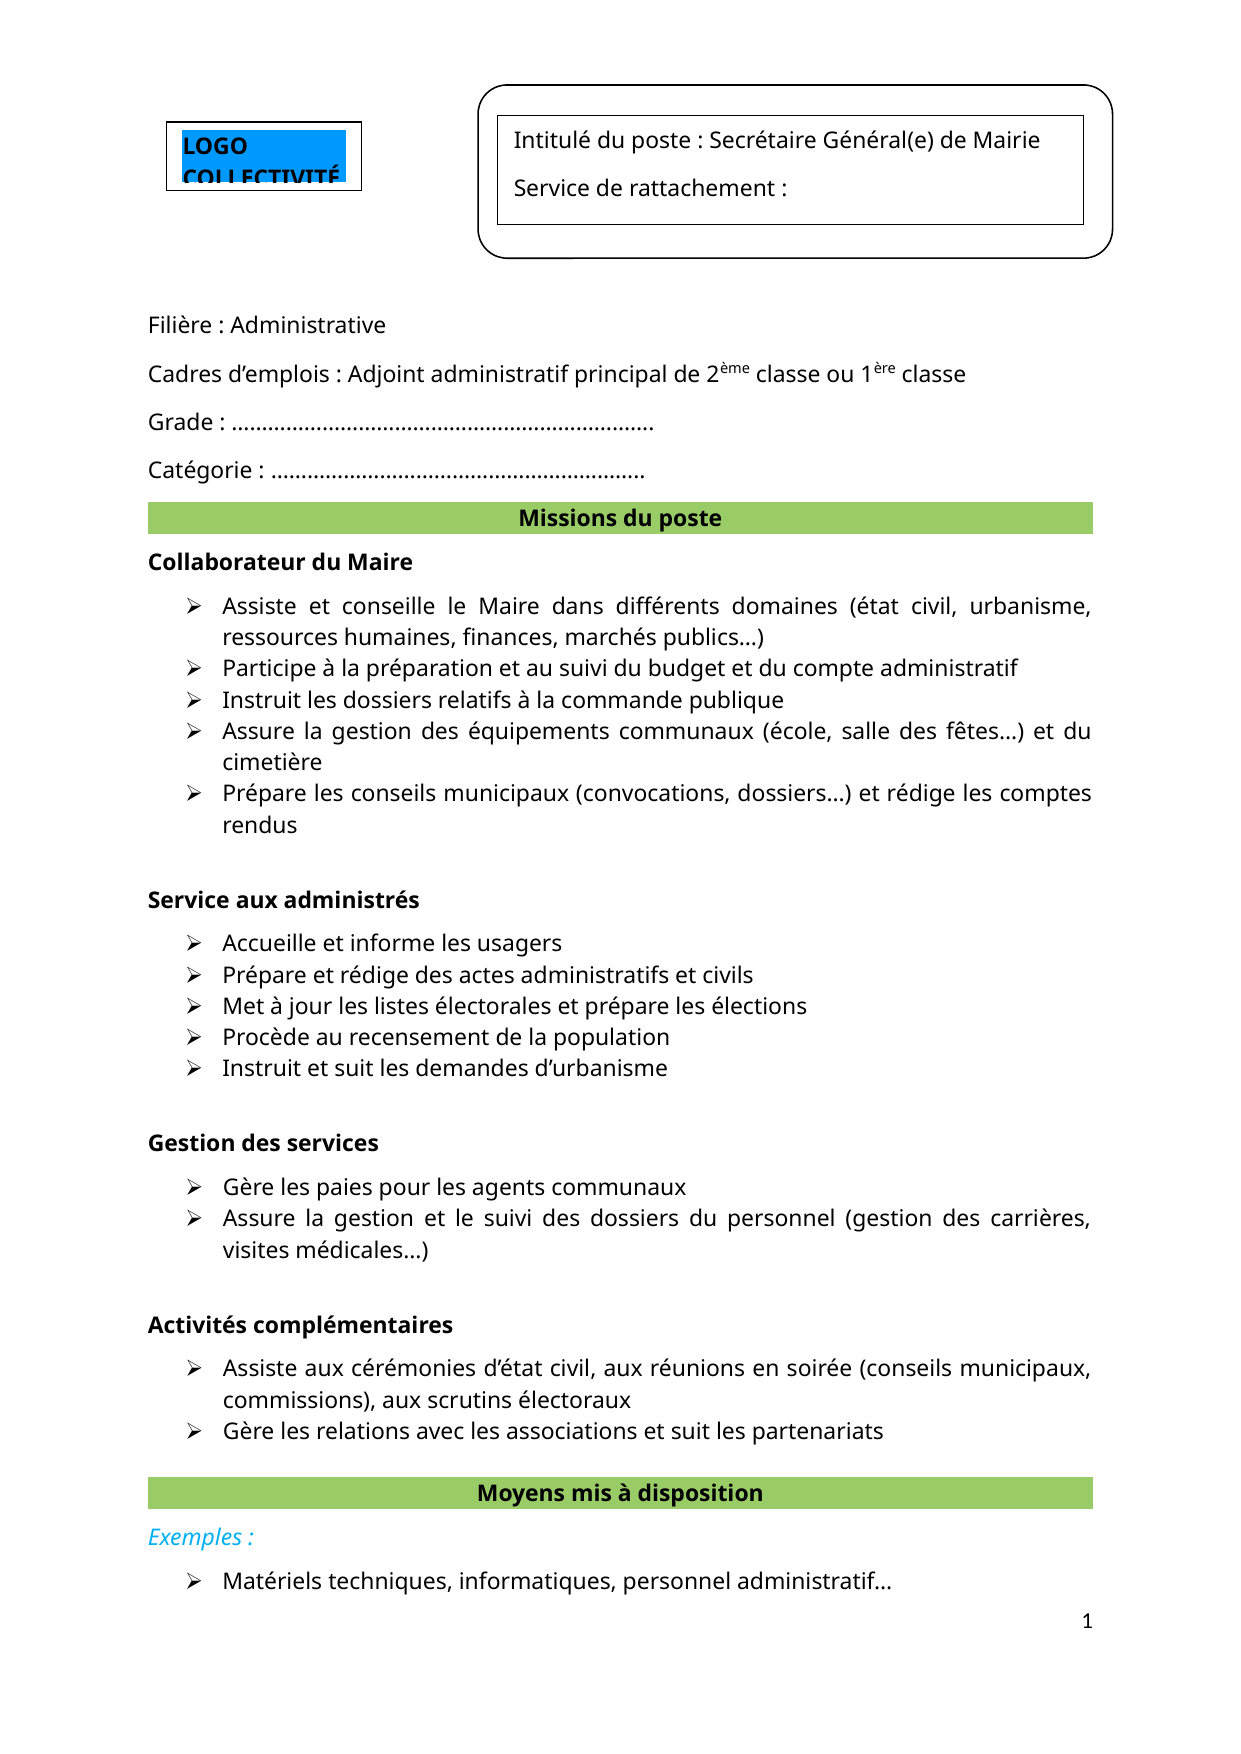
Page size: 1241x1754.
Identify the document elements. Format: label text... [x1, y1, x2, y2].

list Prépare et rédige des actes administratifs et civils [185, 959, 1093, 990]
list Gère les relations avec les associations et suit les partenariats [185, 1415, 1093, 1446]
text Cadres d’emplois : Adjoint administratif principal de 2ème classe ou 1ère classe [148, 358, 1093, 389]
text Grade : ……………………………………………………………. [148, 406, 1093, 437]
text Catégorie : …………………………………………………….. [148, 454, 1093, 485]
text LOGO COLLECTIVITÉ [182, 130, 346, 182]
list Gère les paies pour les agents communaux [185, 1171, 1093, 1202]
text Service de rattachement : ………………………………………………. [513, 172, 1068, 216]
text Filière : Administrative [148, 309, 1093, 341]
list Procède au recensement de la population [185, 1021, 1093, 1052]
text Gestion des services [148, 1127, 1093, 1159]
text Service aux administrés [148, 884, 1093, 915]
text Activités complémentaires [148, 1309, 1093, 1340]
list Assure la gestion des équipements communaux (école, salle des fêtes…) et du cimetière [185, 715, 1093, 777]
list Assiste et conseille le Maire dans différents domaines (état civil, urbanisme, ressources humaines, finances, marchés publics…) [185, 590, 1093, 652]
list Prépare les conseils municipaux (convocations, dossiers…) et rédige les comptes rendus [185, 777, 1093, 840]
list Matériels techniques, informatiques, personnel administratif… [185, 1565, 1093, 1596]
list Accueille et informe les usagers [185, 927, 1093, 959]
text Moyens mis à disposition [148, 1477, 1093, 1509]
text Missions du poste [148, 502, 1093, 534]
text Intitulé du poste : Secrétaire Général(e) de Mairie [513, 123, 1068, 155]
list Instruit et suit les demandes d’urbanisme [185, 1052, 1093, 1084]
list Assiste aux cérémonies d’état civil, aux réunions en soirée (conseils municipaux, commissions), aux scrutins électoraux [185, 1352, 1093, 1415]
list Assure la gestion et le suivi des dossiers du personnel (gestion des carrières, visites médicales…) [185, 1202, 1093, 1265]
text Collaborateur du Maire [148, 546, 1093, 577]
text Exemples : [148, 1521, 1093, 1552]
list Instruit les dossiers relatifs à la commande publique [185, 684, 1093, 715]
list Met à jour les listes électorales et prépare les élections [185, 990, 1093, 1021]
list Participe à la préparation et au suivi du budget et du compte administratif [185, 652, 1093, 684]
